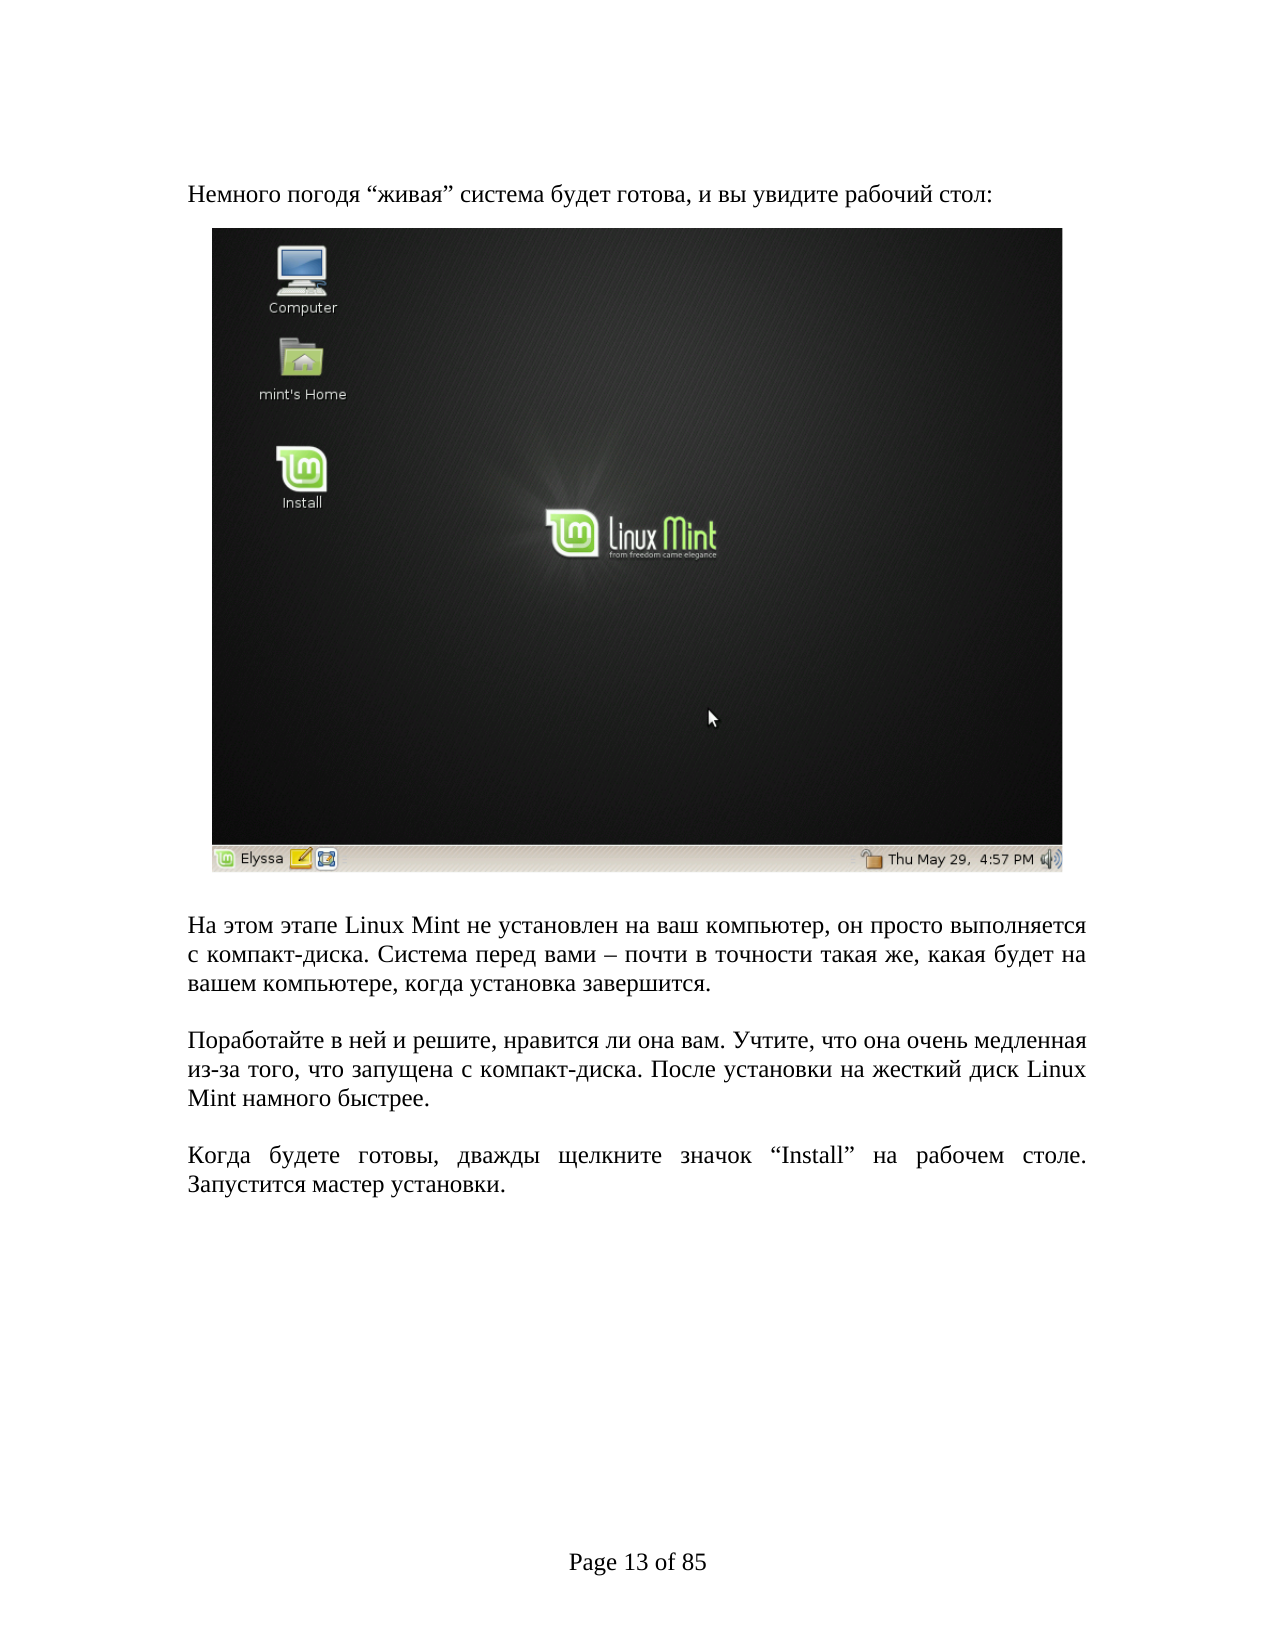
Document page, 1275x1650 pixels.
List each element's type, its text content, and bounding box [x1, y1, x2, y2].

picture [212, 228, 1063, 873]
text Поработайте в ней и решите, нравится ли она вам. Учтите, что она очень медленная из-за того, что запущена с компакт-диска. После установки на жесткий диск Linux Mint намного быстрее. [187, 1025, 1087, 1112]
text Когда будете готовы, дважды щелкните значок “Install” на рабочем столе. Запустится мастер установки. [187, 1140, 1087, 1198]
text На этом этапе Linux Mint не установлен на ваш компьютер, он просто выполняется с компакт-диска. Система перед вами – почти в точности такая же, какая будет на вашем компьютере, когда установка завершится. [187, 910, 1087, 997]
text Немного погодя “живая” система будет готова, и вы увидите рабочий стол: [187, 179, 1087, 208]
